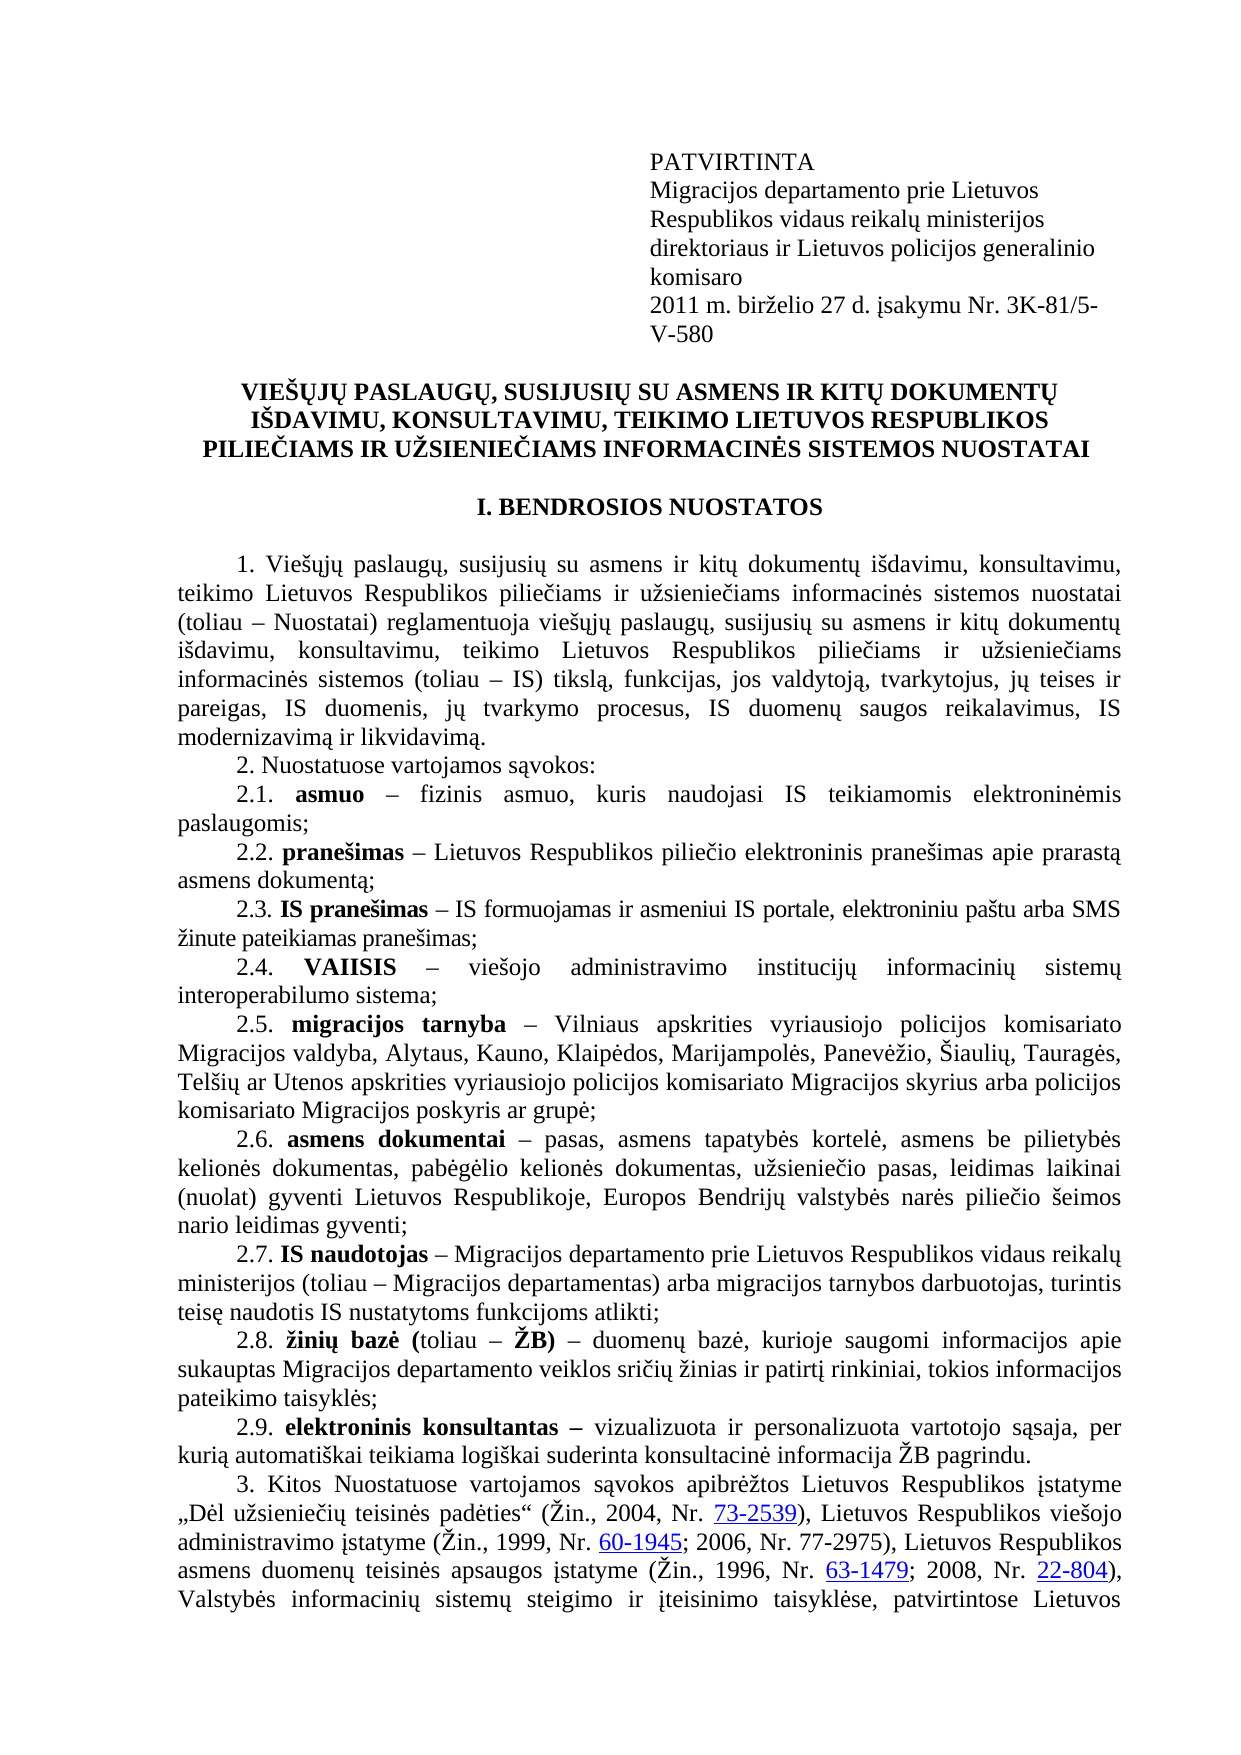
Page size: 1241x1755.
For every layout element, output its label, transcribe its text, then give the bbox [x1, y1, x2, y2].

text 3. Kitos Nuostatuose vartojamos sąvokos apibrėžtos Lietuvos Respublikos įstatyme „Dėl užsieniečių teisinės padėties“ (Žin., 2004, Nr. 73-2539), Lietuvos Respublikos viešojo administravimo įstatyme (Žin., 1999, Nr. 60-1945; 2006, Nr. 77-2975), Lietuvos Respublikos asmens duomenų teisinės apsaugos įstatyme (Žin., 1996, Nr. 63-1479; 2008, Nr. 22-804), Valstybės informacinių sistemų steigimo ir įteisinimo taisyklėse, patvirtintose Lietuvos [177, 1469, 1122, 1613]
text VIEŠŲJŲ PASLAUGŲ, SUSIJUSIŲ SU ASMENS IR KITŲ DOKUMENTŲ IŠDAVIMU, KONSULTAVIMU, TEIKIMO LIETUVOS RESPUBLIKOS PILIEČIAMS IR UŽSIENIEČIAMS INFORMACINĖS SISTEMOS NUOSTATAI [177, 377, 1122, 463]
text Migracijos departamento prie Lietuvos Respublikos vidaus reikalų ministerijos direktoriaus ir Lietuvos policijos generalinio komisaro [649, 176, 1122, 291]
text 2.4. VAIISIS – viešojo administravimo institucijų informacinių sistemų interoperabilumo sistema; [177, 952, 1122, 1009]
text PATVIRTINTA [649, 147, 1122, 176]
text 2011 m. birželio 27 d. įsakymu Nr. 3K-81/5-V-580 [649, 291, 1122, 348]
text 2.5. migracijos tarnyba – Vilniaus apskrities vyriausiojo policijos komisariato Migracijos valdyba, Alytaus, Kauno, Klaipėdos, Marijampolės, Panevėžio, Šiaulių, Tauragės, Telšių ar Utenos apskrities vyriausiojo policijos komisariato Migracijos skyrius arba policijos komisariato Migracijos poskyris ar grupė; [177, 1009, 1122, 1124]
text 2.2. pranešimas – Lietuvos Respublikos piliečio elektroninis pranešimas apie prarastą asmens dokumentą; [177, 837, 1122, 894]
text 2.1. asmuo – fizinis asmuo, kuris naudojasi IS teikiamomis elektroninėmis paslaugomis; [177, 779, 1122, 837]
text 2. Nuostatuose vartojamos sąvokos: [177, 751, 1122, 779]
text 2.9. elektroninis konsultantas – vizualizuota ir personalizuota vartotojo sąsaja, per kurią automatiškai teikiama logiškai suderinta konsultacinė informacija ŽB pagrindu. [177, 1412, 1122, 1469]
text 2.8. žinių bazė (toliau – ŽB) – duomenų bazė, kurioje saugomi informacijos apie sukauptas Migracijos departamento veiklos sričių žinias ir patirtį rinkiniai, tokios informacijos pateikimo taisyklės; [177, 1326, 1122, 1412]
text 2.7. IS naudotojas – Migracijos departamento prie Lietuvos Respublikos vidaus reikalų ministerijos (toliau – Migracijos departamentas) arba migracijos tarnybos darbuotojas, turintis teisę naudotis IS nustatytoms funkcijoms atlikti; [177, 1239, 1122, 1326]
text 1. Viešųjų paslaugų, susijusių su asmens ir kitų dokumentų išdavimu, konsultavimu, teikimo Lietuvos Respublikos piliečiams ir užsieniečiams informacinės sistemos nuostatai (toliau – Nuostatai) reglamentuoja viešųjų paslaugų, susijusių su asmens ir kitų dokumentų išdavimu, konsultavimu, teikimo Lietuvos Respublikos piliečiams ir užsieniečiams informacinės sistemos (toliau – IS) tikslą, funkcijas, jos valdytoją, tvarkytojus, jų teises ir pareigas, IS duomenis, jų tvarkymo procesus, IS duomenų saugos reikalavimus, IS modernizavimą ir likvidavimą. [177, 549, 1122, 751]
text 2.3. IS pranešimas – IS formuojamas ir asmeniui IS portale, elektroniniu paštu arba SMS žinute pateikiamas pranešimas; [177, 894, 1122, 952]
text I. Bendrosios nuostatos [177, 492, 1122, 521]
text 2.6. asmens dokumentai – pasas, asmens tapatybės kortelė, asmens be pilietybės kelionės dokumentas, pabėgėlio kelionės dokumentas, užsieniečio pasas, leidimas laikinai (nuolat) gyventi Lietuvos Respublikoje, Europos Bendrijų valstybės narės piliečio šeimos nario leidimas gyventi; [177, 1124, 1122, 1239]
